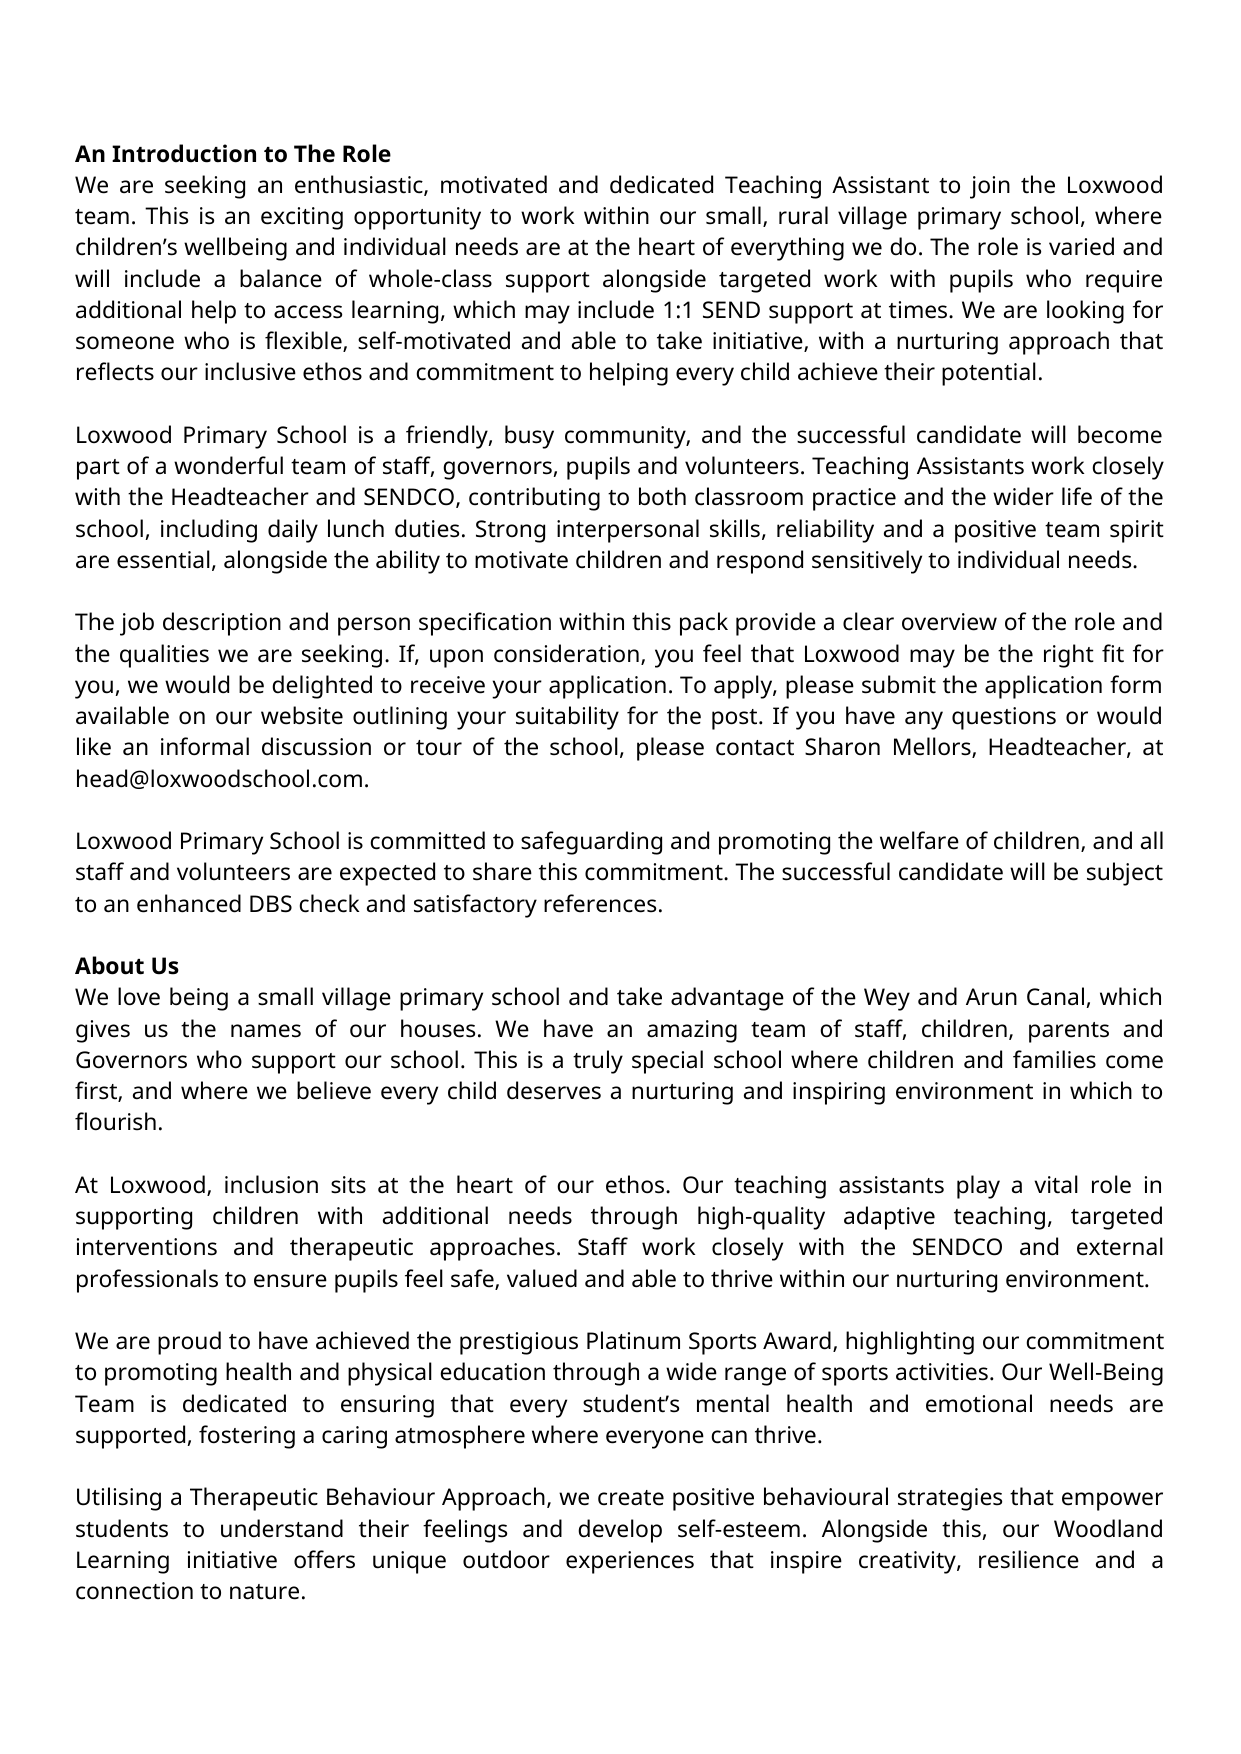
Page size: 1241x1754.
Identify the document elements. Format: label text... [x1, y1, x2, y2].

text Loxwood Primary School is a friendly, busy community, and the successful candidate will become part of a wonderful team of staff, governors, pupils and volunteers. Teaching Assistants work closely with the Headteacher and SENDCO, contributing to both classroom practice and the wider life of the school, including daily lunch duties. Strong interpersonal skills, reliability and a positive team spirit are essential, alongside the ability to motivate children and respond sensitively to individual needs. [75, 419, 1165, 575]
text The job description and person specification within this pack provide a clear overview of the role and the qualities we are seeking. If, upon consideration, you feel that Loxwood may be the right fit for you, we would be delighted to receive your application. To apply, please submit the application form available on our website outlining your suitability for the post. If you have any questions or would like an informal discussion or tour of the school, please contact Sharon Mellors, Headteacher, at head@loxwoodschool.com. [75, 606, 1165, 794]
text We are seeking an enthusiastic, motivated and dedicated Teaching Assistant to join the Loxwood team. This is an exciting opportunity to work within our small, rural village primary school, where children’s wellbeing and individual needs are at the heart of everything we do. The role is varied and will include a balance of whole-class support alongside targeted work with pupils who require additional help to access learning, which may include 1:1 SEND support at times. We are looking for someone who is flexible, self-motivated and able to take initiative, with a nurturing approach that reflects our inclusive ethos and commitment to helping every child achieve their potential. [75, 169, 1165, 387]
text Utilising a Therapeutic Behaviour Approach, we create positive behavioural strategies that empower students to understand their feelings and develop self-esteem. Alongside this, our Woodland Learning initiative offers unique outdoor experiences that inspire creativity, resilience and a connection to nature. [75, 1481, 1165, 1606]
text We love being a small village primary school and take advantage of the Wey and Arun Canal, which gives us the names of our houses. We have an amazing team of staff, children, parents and Governors who support our school. This is a truly special school where children and families come first, and where we believe every child deserves a nurturing and inspiring environment in which to flourish. [75, 981, 1165, 1137]
text At Loxwood, inclusion sits at the heart of our ethos. Our teaching assistants play a vital role in supporting children with additional needs through high-quality adaptive teaching, targeted interventions and therapeutic approaches. Staff work closely with the SENDCO and external professionals to ensure pupils feel safe, valued and able to thrive within our nurturing environment. [75, 1169, 1165, 1294]
text Loxwood Primary School is committed to safeguarding and promoting the welfare of children, and all staff and volunteers are expected to share this commitment. The successful candidate will be subject to an enhanced DBS check and satisfactory references. [75, 825, 1165, 919]
text We are proud to have achieved the prestigious Platinum Sports Award, highlighting our commitment to promoting health and physical education through a wide range of sports activities. Our Well-Being Team is dedicated to ensuring that every student’s mental health and emotional needs are supported, fostering a caring atmosphere where everyone can thrive. [75, 1325, 1165, 1450]
text About Us [75, 950, 1165, 981]
text An Introduction to The Role [75, 137, 1165, 169]
